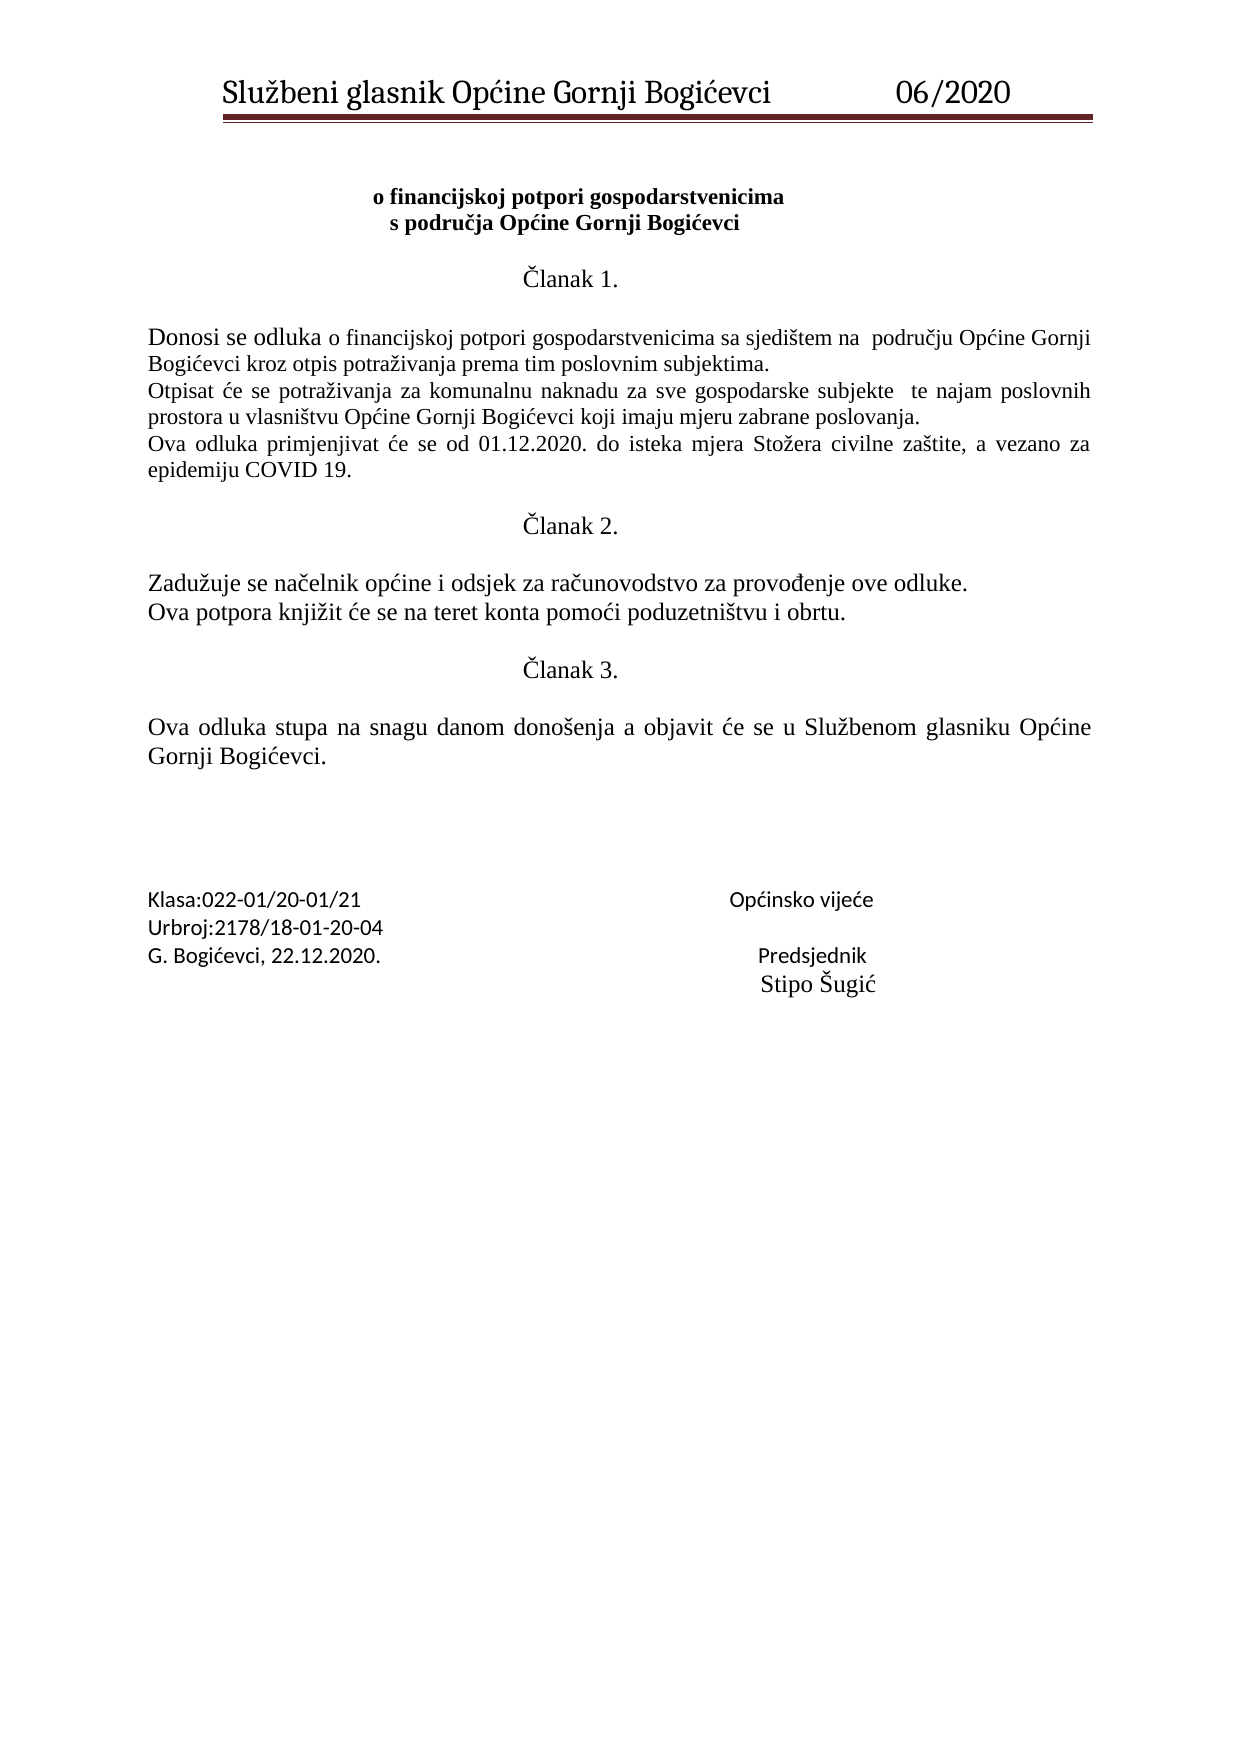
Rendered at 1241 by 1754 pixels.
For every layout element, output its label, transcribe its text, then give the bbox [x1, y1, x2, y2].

text Ova odluka primjenjivat će se od 01.12.2020. do isteka mjera Stožera civilne zaštite, a vezano za epidemiju COVID 19. [148, 429, 1093, 482]
text Ova odluka stupa na snagu danom donošenja a objavit će se u Službenom glasniku Općine Gornji Bogićevci. [148, 712, 1093, 770]
text Klasa:022-01/20-01/21 Općinsko vijeće [148, 885, 1093, 913]
text Zadužuje se načelnik općine i odsjek za računovodstvo za provođenje ove odluke. [148, 568, 1093, 597]
text Ova potpora knjižit će se na teret konta pomoći poduzetništvu i obrtu. [148, 597, 1093, 626]
text Članak 2. [148, 511, 1093, 540]
text Urbroj:2178/18-01-20-04 [148, 913, 1093, 941]
text Otpisat će se potraživanja za komunalnu naknadu za sve gospodarske subjekte te najam poslovnih prostora u vlasništvu Općine Gornji Bogićevci koji imaju mjeru zabrane poslovanja. [148, 377, 1093, 429]
text Donosi se odluka o financijskoj potpori gospodarstvenicima sa sjedištem na području Općine Gornji Bogićevci kroz otpis potraživanja prema tim poslovnim subjektima. [148, 322, 1093, 377]
text s područja Općine Gornji Bogićevci [148, 209, 1093, 236]
text o financijskoj potpori gospodarstvenicima [148, 183, 1093, 209]
text Članak 1. [148, 264, 1093, 293]
text Članak 3. [148, 655, 1093, 683]
text G. Bogićevci, 22.12.2020. Predsjednik [148, 941, 1093, 969]
text Stipo Šugić [148, 969, 1093, 998]
